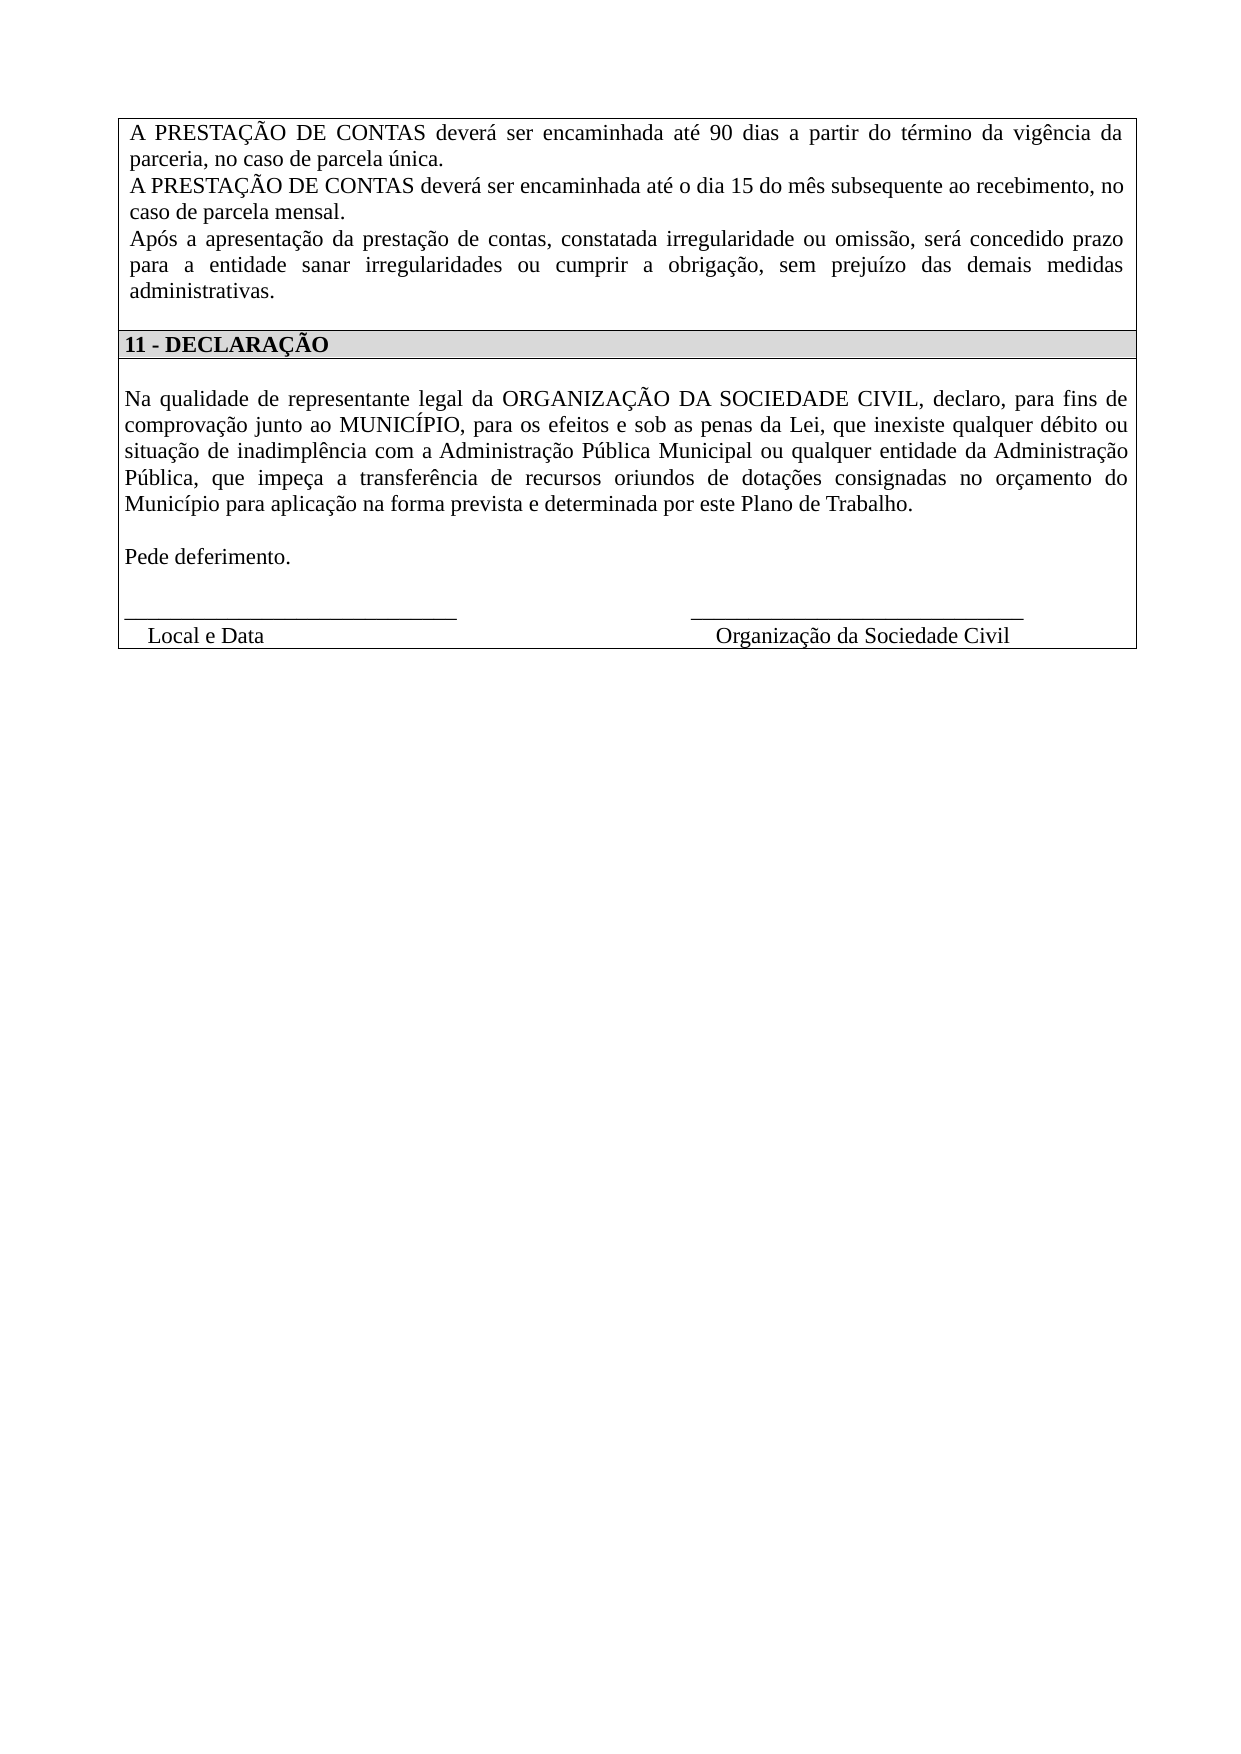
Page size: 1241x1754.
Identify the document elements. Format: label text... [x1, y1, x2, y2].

table_cell 11 - DECLARAÇÃO [119, 331, 1136, 357]
table_cell Na qualidade de representante legal da ORGANIZAÇÃO DA SOCIEDADE CIVIL, declaro, para fins de comprovação junto ao MUNICÍPIO, para os efeitos e sob as penas da Lei, que inexiste qualquer débito ou situação de inadimplência com a Administração Pública Municipal ou qualquer entidade da Administração Pública, que impeça a transferência de recursos oriundos de dotações consignadas no orçamento do Município para aplicação na forma prevista e determinada por este Plano de Trabalho. Pede deferimento. _____________________________ _____________________________ Local e Data Organização da Sociedade Civil [119, 359, 1136, 648]
table_cell A PRESTAÇÃO DE CONTAS deverá ser encaminhada até 90 dias a partir do término da vigência da parceria, no caso de parcela única. A PRESTAÇÃO DE CONTAS deverá ser encaminhada até o dia 15 do mês subsequente ao recebimento, no caso de parcela mensal. Após a apresentação da prestação de contas, constatada irregularidade ou omissão, será concedido prazo para a entidade sanar irregularidades ou cumprir a obrigação, sem prejuízo das demais medidas administrativas. [119, 119, 1136, 330]
